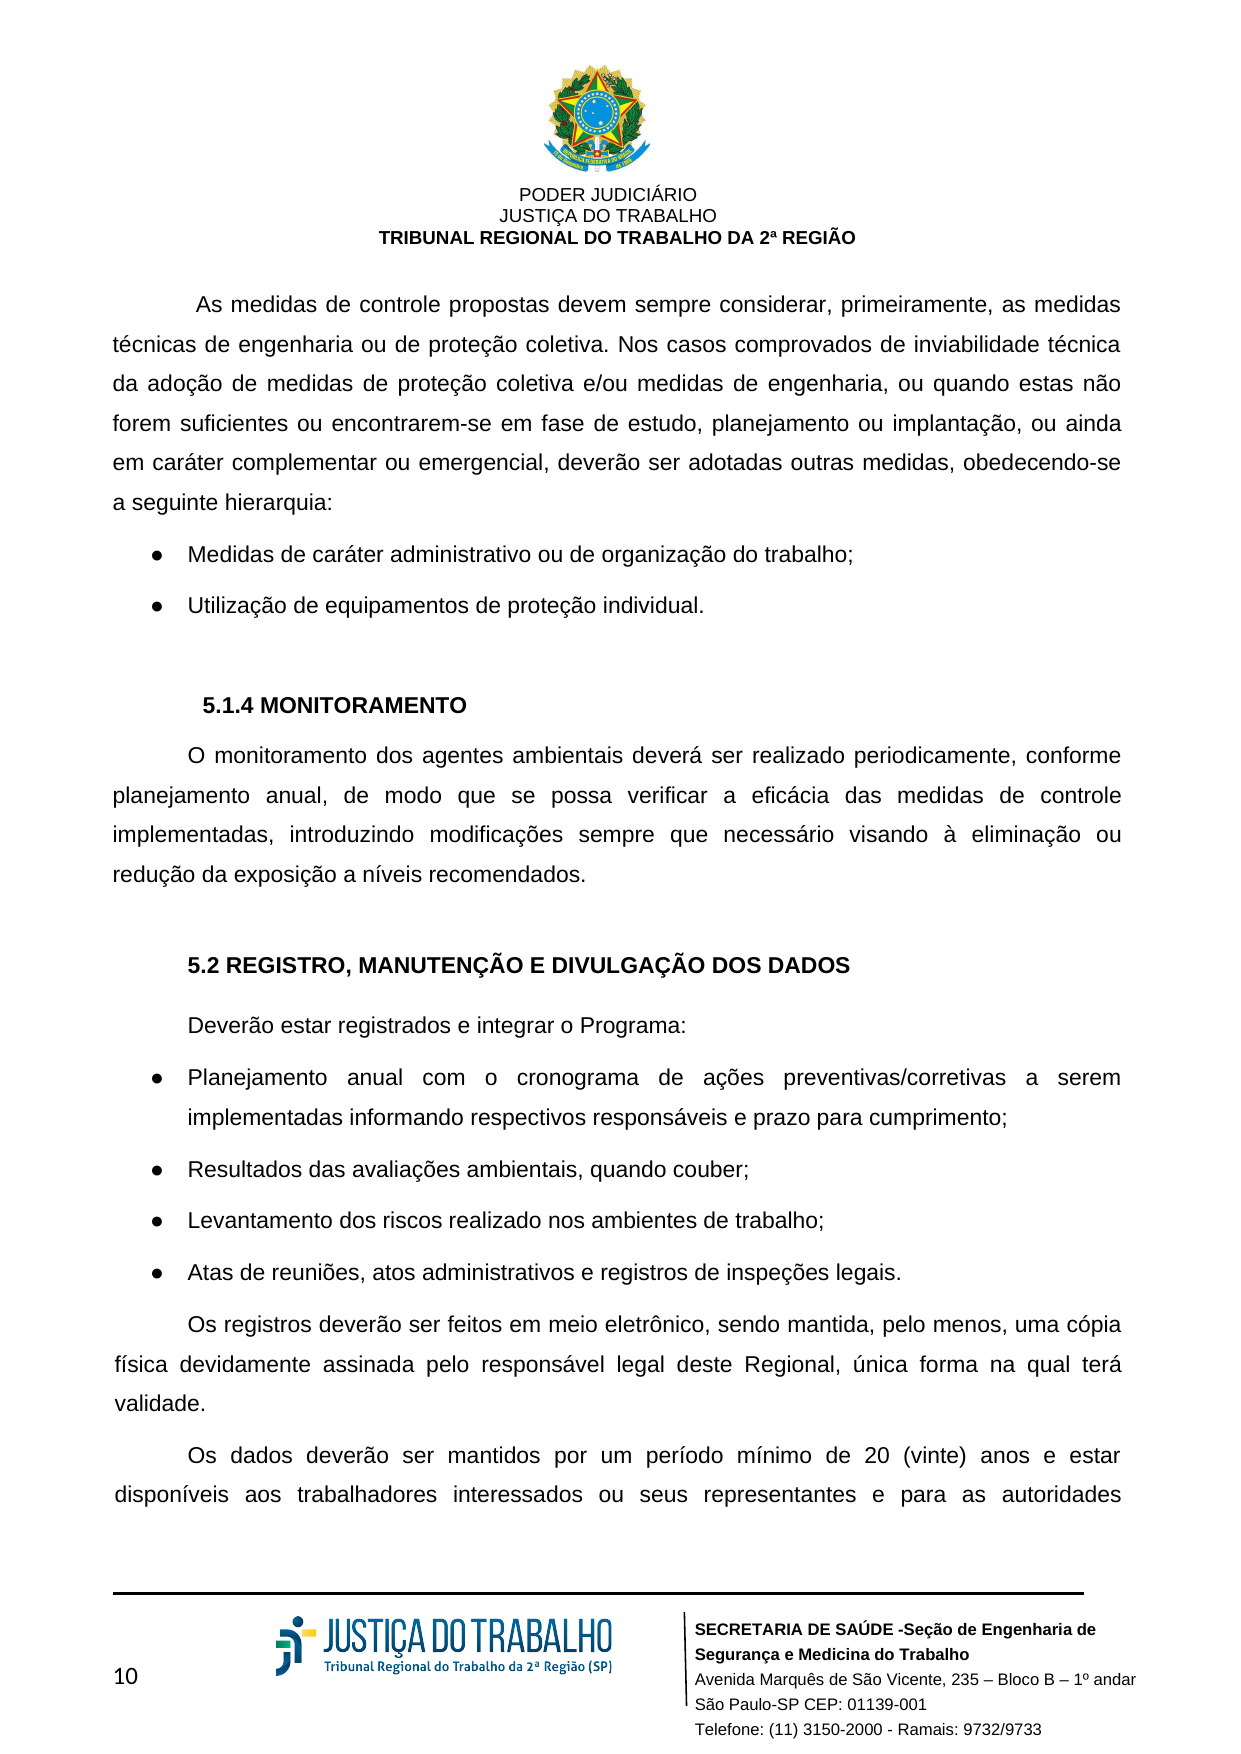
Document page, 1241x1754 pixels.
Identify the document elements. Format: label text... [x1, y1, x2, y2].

subtitle 5.2 REGISTRO, MANUTENÇÃO E DIVULGAÇÃO DOS DADOS [112, 952, 1122, 978]
text Deverão estar registrados e integrar o Programa: [112, 1012, 1122, 1039]
picture [543, 65, 650, 172]
list Atas de reuniões, atos administrativos e registros de inspeções legais. [150, 1259, 1122, 1286]
text O monitoramento dos agentes ambientais deverá ser realizado periodicamente, conforme planejamento anual, de modo que se possa verificar a eficácia das medidas de controle implementadas, introduzindo modificações sempre que necessário visando à eliminação ou redução da exposição a níveis recomendados. [112, 742, 1122, 887]
subtitle 5.1.4 MONITORAMENTO [202, 692, 1122, 719]
list Planejamento anual com o cronograma de ações preventivas/corretivas a serem implementadas informando respectivos responsáveis e prazo para cumprimento; [150, 1064, 1122, 1130]
text As medidas de controle propostas devem sempre considerar, primeiramente, as medidas técnicas de engenharia ou de proteção coletiva. Nos casos comprovados de inviabilidade técnica da adoção de medidas de proteção coletiva e/ou medidas de engenharia, ou quando estas não forem suficientes ou encontrarem-se em fase de estudo, planejamento ou implantação, ou ainda em caráter complementar ou emergencial, deverão ser adotadas outras medidas, obedecendo-se a seguinte hierarquia: [112, 291, 1122, 515]
picture [276, 1616, 612, 1676]
list Resultados das avaliações ambientais, quando couber; [150, 1156, 1122, 1182]
list Utilização de equipamentos de proteção individual. [150, 592, 1122, 619]
list Levantamento dos riscos realizado nos ambientes de trabalho; [150, 1207, 1122, 1234]
text Os registros deverão ser feitos em meio eletrônico, sendo mantida, pelo menos, uma cópia física devidamente assinada pelo responsável legal deste Regional, única forma na qual terá validade. [114, 1311, 1122, 1416]
text Os dados deverão ser mantidos por um período mínimo de 20 (vinte) anos e estar disponíveis aos trabalhadores interessados ou seus representantes e para as autoridades [114, 1442, 1122, 1508]
list Medidas de caráter administrativo ou de organização do trabalho; [150, 541, 1122, 567]
